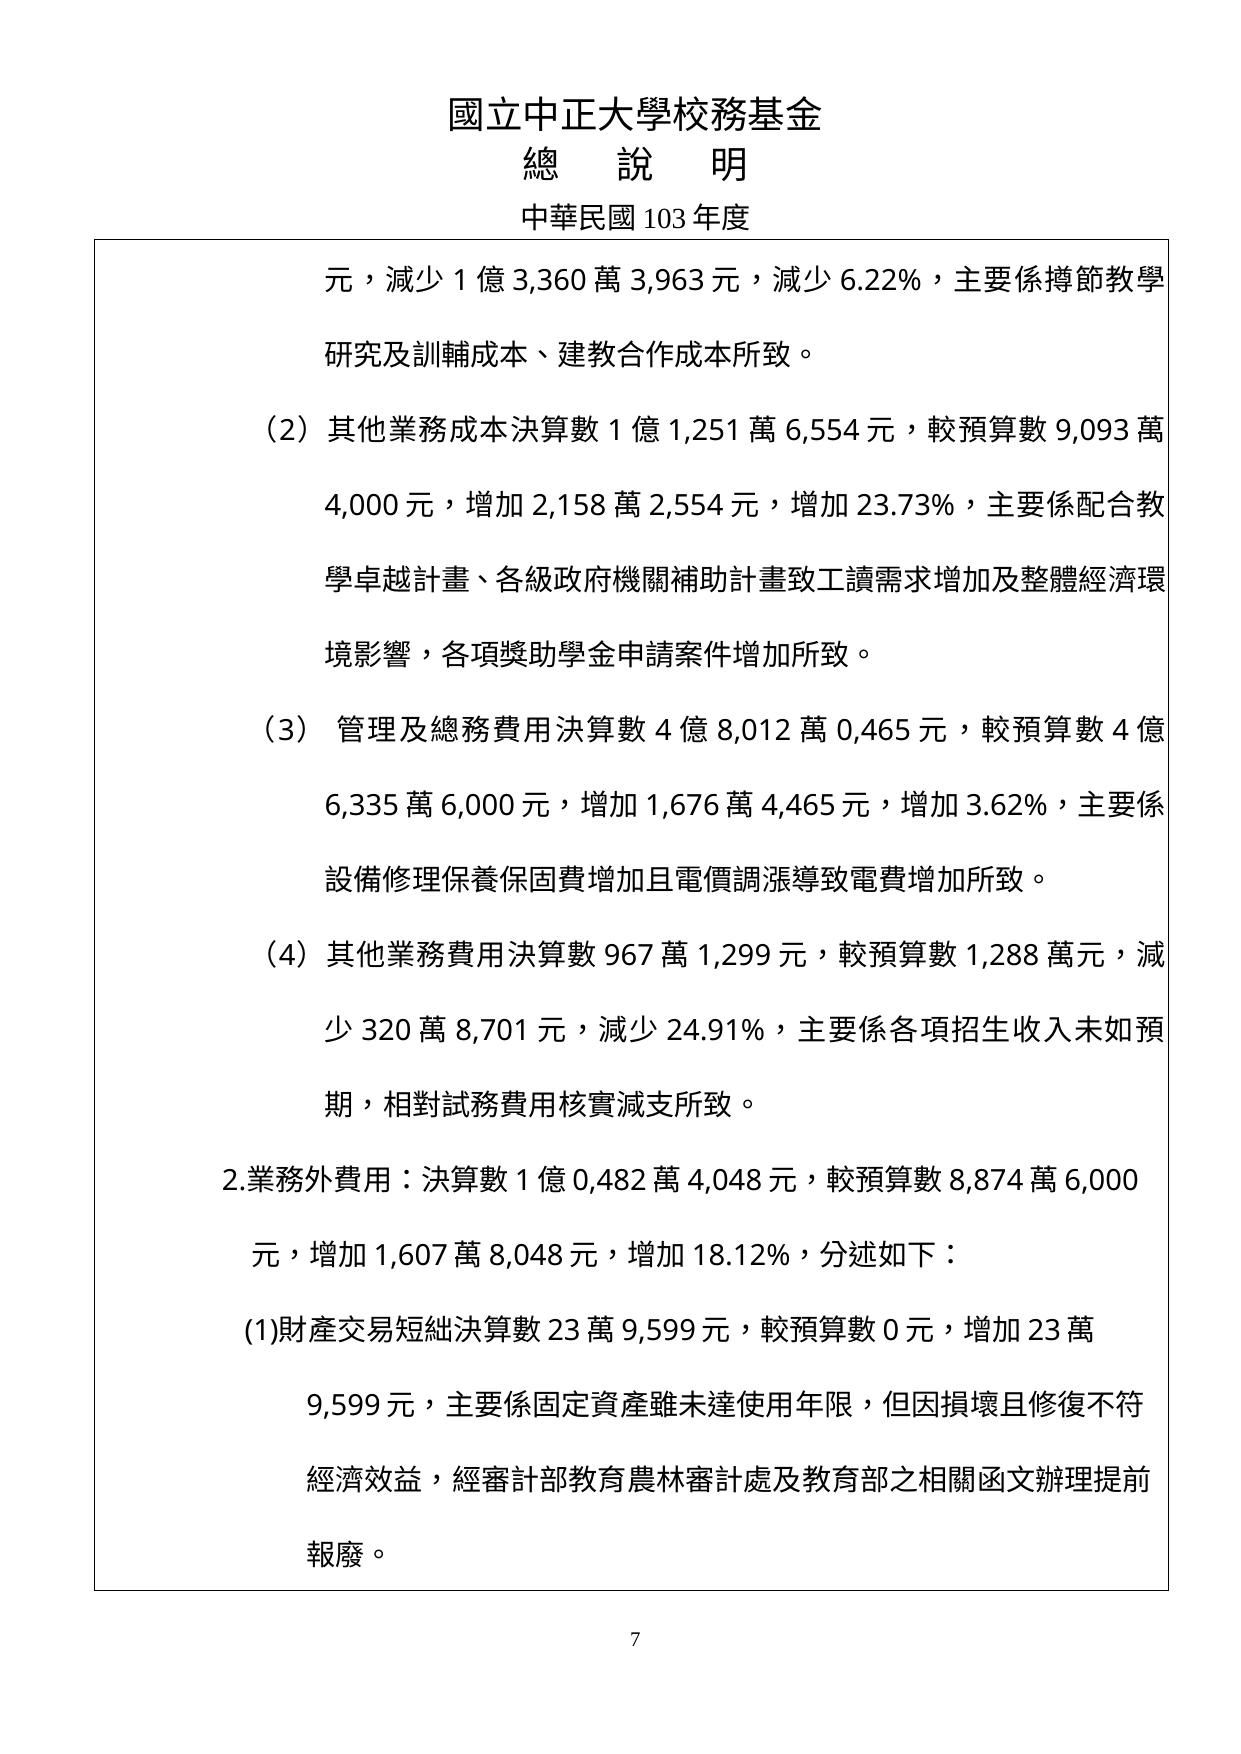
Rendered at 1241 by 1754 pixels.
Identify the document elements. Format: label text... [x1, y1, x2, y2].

table_header 元，減少1億3,360萬3,963元，減少6.22%，主要係撙節教學研究及訓輔成本、建教合作成本所致。 （2）其他業務成本決算數1億1,251萬6,554元，較預算數9,093萬4,000元，增加2,158萬2,554元，增加23.73%，主要係配合教學卓越計畫、各級政府機關補助計畫致工讀需求增加及整體經濟環境影響，各項獎助學金申請案件增加所致。 （3） 管理及總務費用決算數4億8,012萬0,465元，較預算數4億6,335萬6,000元，增加1,676萬4,465元，增加3.62%，主要係設備修理保養保固費增加且電價調漲導致電費增加所致。 （4）其他業務費用決算數967萬1,299元，較預算數1,288萬元，減少320萬8,701元，減少24.91%，主要係各項招生收入未如預期，相對試務費用核實減支所致。 2.業務外費用：決算數1億0,482萬4,048元，較預算數8,874萬6,000元，增加1,607萬8,048元，增加18.12%，分述如下： (1)財產交易短絀決算數23萬9,599元，較預算數0元，增加23萬9,599元，主要係固定資產雖未達使用年限，但因損壞且修復不符經濟效益，經審計部教育農林審計處及教育部之相關函文辦理提前報廢。 [95, 240, 1168, 1590]
